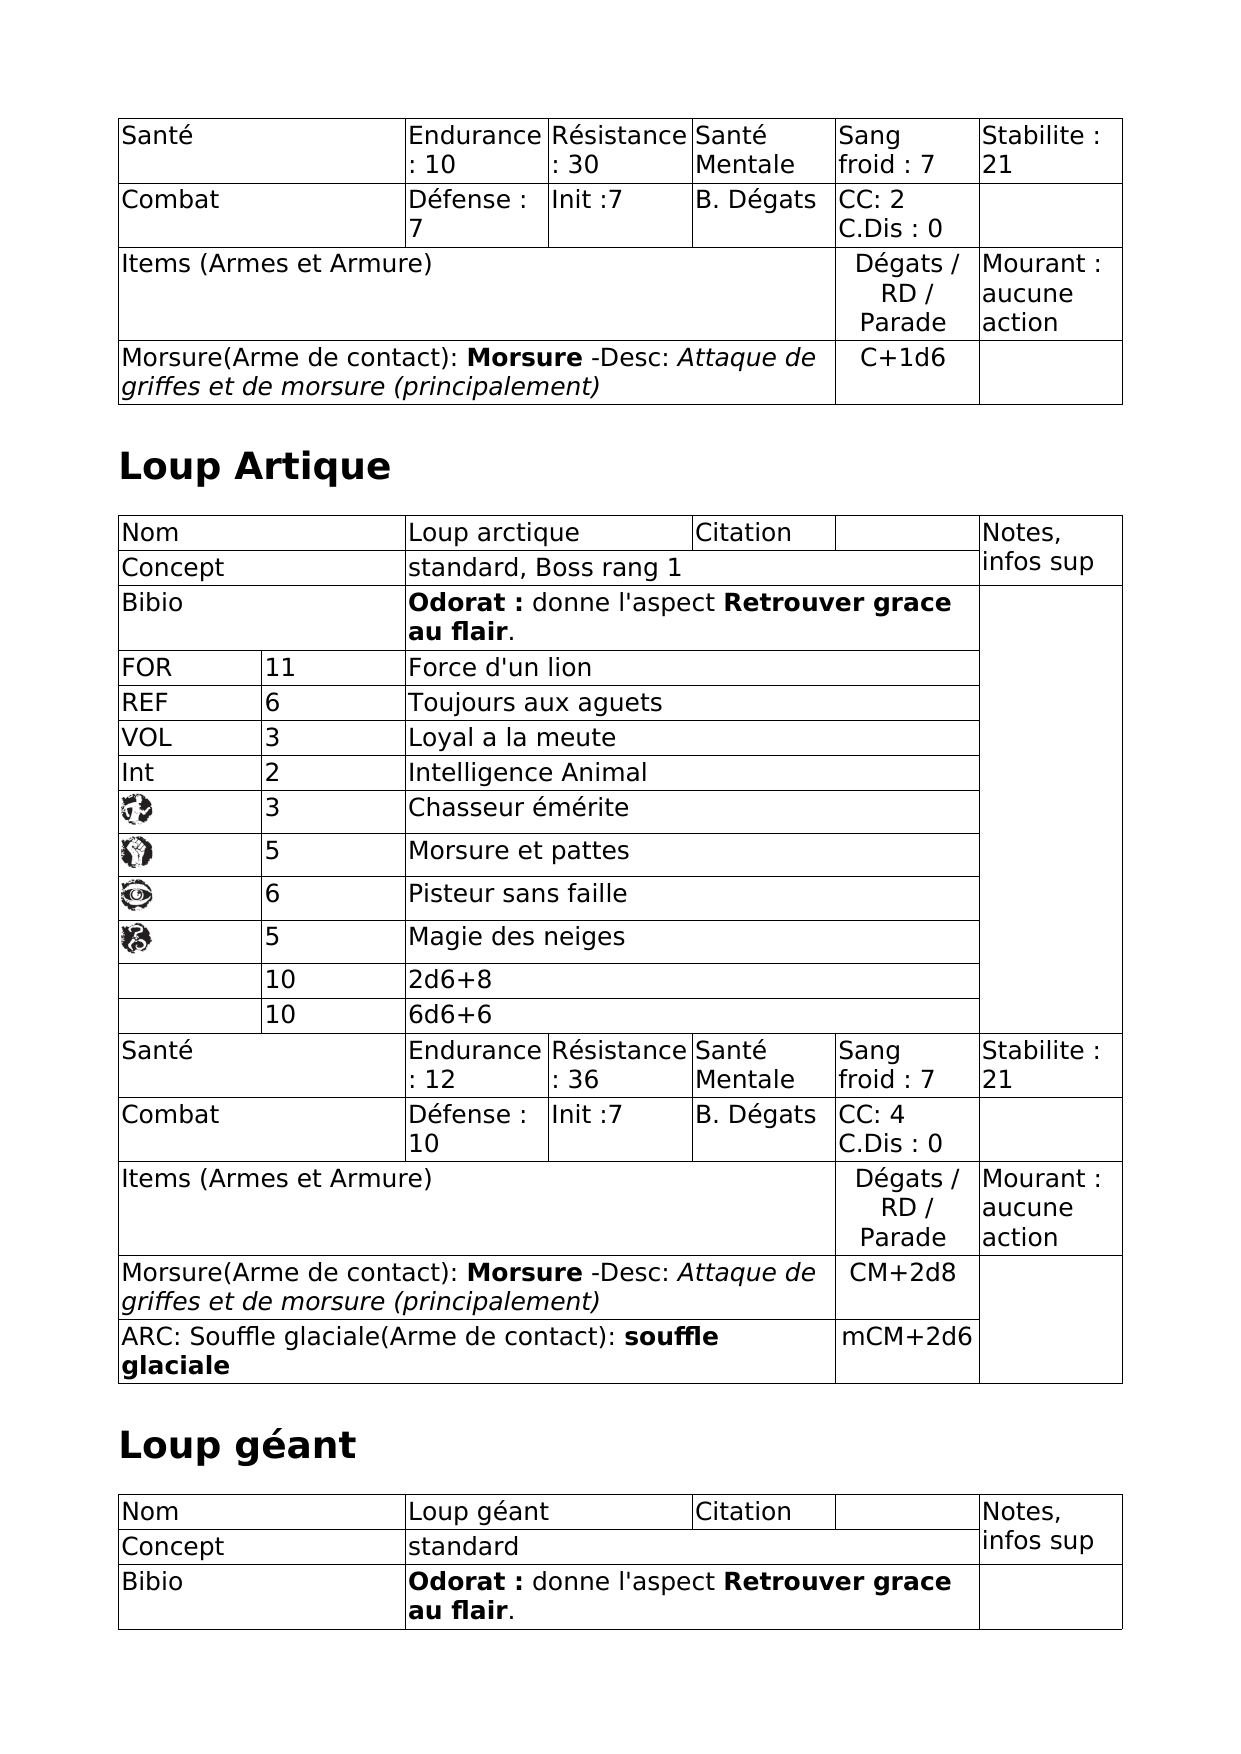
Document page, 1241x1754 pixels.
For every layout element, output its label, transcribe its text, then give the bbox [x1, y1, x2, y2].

table_cell Items (Armes et Armure) [119, 1162, 835, 1255]
table_cell REF [119, 686, 261, 720]
table_cell [119, 791, 261, 833]
table_cell CM+2d8 [836, 1256, 979, 1319]
table_cell Santé Mentale [693, 119, 835, 182]
table_cell Morsure et pattes [406, 834, 979, 876]
picture [121, 836, 153, 868]
table_cell Loyal a la meute [406, 721, 979, 755]
table_cell B. Dégats [693, 184, 835, 247]
subtitle Loup géant [118, 1423, 1122, 1467]
table_header [836, 1495, 979, 1529]
table_header Citation [693, 1495, 835, 1529]
table_header Citation [693, 516, 835, 550]
table_cell 2d6+8 [406, 964, 979, 998]
table_cell 10 [262, 964, 405, 998]
table_cell [980, 1256, 1122, 1383]
table_cell Dégats / RD / Parade [836, 1162, 979, 1255]
table_cell mCM+2d6 [836, 1320, 979, 1383]
table_cell Pisteur sans faille [406, 877, 979, 919]
table_cell Défense : 10 [406, 1098, 548, 1161]
table_header Notes, infos sup [980, 516, 1122, 585]
table_cell standard [406, 1530, 979, 1564]
table_cell 10 [262, 999, 405, 1033]
subtitle Loup Artique [118, 444, 1122, 488]
table_cell Résistance : 36 [549, 1034, 692, 1097]
table_cell Bibio [119, 1565, 405, 1629]
table_cell CC: 2 C.Dis : 0 [836, 184, 979, 247]
table_cell Odorat : donne l'aspect Retrouver grace au flair. [406, 1565, 979, 1629]
table_cell B. Dégats [693, 1098, 835, 1161]
table_cell Résistance : 30 [549, 119, 692, 182]
table_cell 2 [262, 756, 405, 790]
table_cell Santé Mentale [693, 1034, 835, 1097]
table_cell CC: 4 C.Dis : 0 [836, 1098, 979, 1161]
picture [121, 879, 153, 911]
table_cell Sang froid : 7 [836, 119, 979, 182]
table_cell 3 [262, 721, 405, 755]
table_cell VOL [119, 721, 261, 755]
table_cell [980, 586, 1122, 1033]
table_cell Bibio [119, 586, 405, 650]
table_cell ARC: Souffle glaciale(Arme de contact): souffle glaciale [119, 1320, 835, 1383]
table_cell 3 [262, 791, 405, 833]
table_cell Endurance : 10 [406, 119, 548, 182]
table_cell 6 [262, 877, 405, 919]
table_cell Int [119, 756, 261, 790]
table_cell standard, Boss rang 1 [406, 551, 979, 585]
table_cell Combat [119, 1098, 405, 1161]
table_header Nom [119, 1495, 405, 1529]
table_cell Intelligence Animal [406, 756, 979, 790]
table_cell Morsure(Arme de contact): Morsure -Desc: Attaque de griffes et de morsure (principalement) [119, 1256, 835, 1319]
table_cell Combat [119, 184, 405, 247]
table_cell Init :7 [549, 1098, 692, 1161]
table_cell [119, 834, 261, 876]
table_cell Concept [119, 1530, 405, 1564]
table_cell Sang froid : 7 [836, 1034, 979, 1097]
table_cell Morsure(Arme de contact): Morsure -Desc: Attaque de griffes et de morsure (principalement) [119, 341, 835, 404]
table_cell [119, 999, 261, 1033]
table_cell FOR [119, 651, 261, 685]
table_header Nom [119, 516, 405, 550]
table_cell Force d'un lion [406, 651, 979, 685]
table_cell Items (Armes et Armure) [119, 248, 835, 340]
table_cell Concept [119, 551, 405, 585]
table_cell Santé [119, 1034, 405, 1097]
table_cell 11 [262, 651, 405, 685]
picture [121, 793, 153, 825]
table_cell [119, 877, 261, 919]
table_cell 6d6+6 [406, 999, 979, 1033]
table_cell Chasseur émérite [406, 791, 979, 833]
table_cell 5 [262, 921, 405, 963]
table_cell [119, 921, 261, 963]
table_cell Santé [119, 119, 405, 182]
table_cell [980, 1565, 1122, 1629]
table_cell [980, 341, 1122, 404]
table_header [836, 516, 979, 550]
picture [121, 922, 153, 954]
table_header Loup arctique [406, 516, 692, 550]
table_cell Init :7 [549, 184, 692, 247]
table_cell Magie des neiges [406, 921, 979, 963]
table_cell 5 [262, 834, 405, 876]
table_cell Mourant : aucune action [980, 248, 1122, 340]
table_header Loup géant [406, 1495, 692, 1529]
table_cell 6 [262, 686, 405, 720]
table_cell Défense : 7 [406, 184, 548, 247]
table_cell Odorat : donne l'aspect Retrouver grace au flair. [406, 586, 979, 650]
table_cell Stabilite : 21 [980, 119, 1122, 182]
table_cell [980, 184, 1122, 247]
table_header Notes, infos sup [980, 1495, 1122, 1564]
table_cell Endurance : 12 [406, 1034, 548, 1097]
table_cell Dégats / RD / Parade [836, 248, 979, 340]
table_cell [980, 1098, 1122, 1161]
table_cell Mourant : aucune action [980, 1162, 1122, 1255]
table_cell C+1d6 [836, 341, 979, 404]
table_cell Stabilite : 21 [980, 1034, 1122, 1097]
table_cell [119, 964, 261, 998]
table_cell Toujours aux aguets [406, 686, 979, 720]
